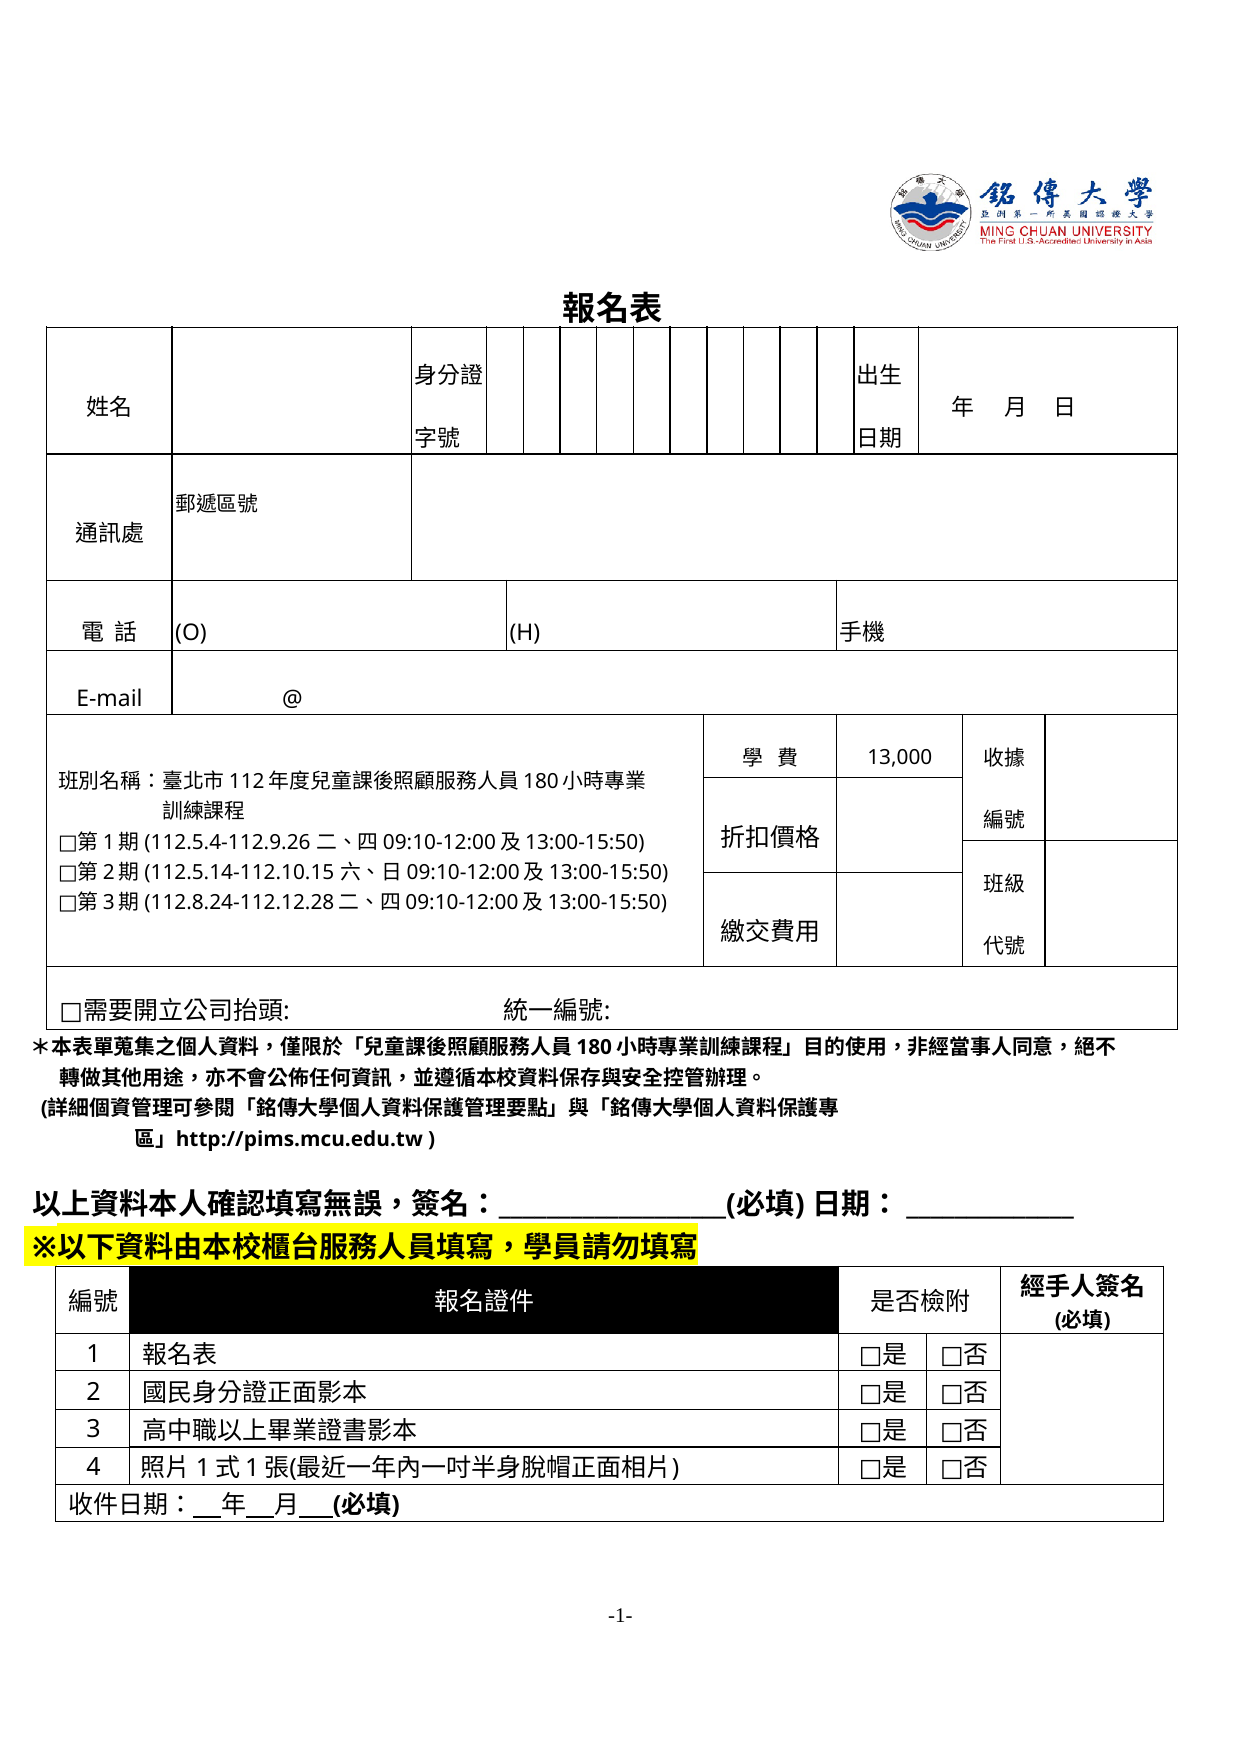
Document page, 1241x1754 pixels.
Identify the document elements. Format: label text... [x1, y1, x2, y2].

table_cell [1001, 1334, 1163, 1484]
text ※以下資料由本校櫃台服務人員填寫，學員請勿填寫 [24, 1223, 1122, 1266]
table_header 經手人簽名 (必填) [1001, 1267, 1163, 1333]
table_cell □是 [839, 1334, 926, 1370]
table_header 是否檢附 [839, 1267, 1000, 1333]
table_header 編號 [56, 1267, 129, 1333]
table_header [524, 328, 559, 453]
table_cell 收件日期： 年 月 (必填) [56, 1485, 1163, 1521]
table_cell (H) [507, 581, 836, 650]
table_cell 國民身分證正面影本 [130, 1371, 838, 1409]
table_header [671, 328, 706, 453]
table_cell 13,000 [837, 715, 962, 777]
table_cell 高中職以上畢業證書影本 [130, 1410, 838, 1446]
table_header [708, 328, 743, 453]
table_cell □否 [927, 1371, 1000, 1409]
table_header [561, 328, 596, 453]
table_cell 1 [56, 1334, 129, 1370]
table_cell [837, 778, 962, 872]
table_cell □需要開立公司抬頭: 統一編號: [47, 967, 1177, 1029]
table_cell [1046, 841, 1177, 966]
table_cell @ [173, 651, 1177, 713]
table_cell □否 [927, 1334, 1000, 1370]
table_cell 手機 [837, 581, 1177, 650]
table_header 年 月 日 [919, 328, 1177, 453]
table_header 身分證字號 [412, 328, 486, 453]
table_header 姓名 [47, 328, 171, 453]
table_cell (O) [173, 581, 506, 650]
table_cell 2 [56, 1371, 129, 1409]
table_cell 報名表 [130, 1334, 838, 1370]
table_cell [837, 873, 962, 966]
table_header 出生日期 [855, 328, 918, 453]
table_header [744, 328, 779, 453]
table_cell 收據編號 [963, 715, 1044, 839]
table_cell 折扣價格 [704, 778, 836, 872]
table_header 報名證件 [130, 1267, 838, 1333]
table_cell 繳交費用 [704, 873, 836, 966]
table_cell 4 [56, 1448, 129, 1484]
table_cell □是 [839, 1410, 926, 1446]
text 報名表 [29, 264, 1196, 326]
table_cell E-mail [47, 651, 171, 713]
table_cell 班別名稱：臺北市112年度兒童課後照顧服務人員180小時專業 訓練課程 □第1期 (112.5.4-112.9.26 二、四09:10-12:00及13:00-15:50) □第2期 (112.5.14-112.10.15 六、日09:10-12:00及13:00-15:50) □第3期 (112.8.24-112.12.28二、四09:10-12:00及13:00-15:50) [47, 715, 703, 966]
text ＊本表單蒐集之個人資料，僅限於「兒童課後照顧服務人員180小時專業訓練課程」目的使用，非經當事人同意，絕不轉做其他用途，亦不會公佈任何資訊，並遵循本校資料保存與安全控管辦理。 [24, 1030, 1122, 1092]
table_cell 通訊處 [47, 455, 171, 579]
table_cell 電 話 [47, 581, 171, 650]
table_cell 班級代號 [963, 841, 1044, 966]
table_cell 3 [56, 1410, 129, 1446]
table_cell □否 [927, 1448, 1000, 1484]
table_cell □是 [839, 1448, 926, 1484]
table_header [818, 328, 853, 453]
text (詳細個資管理可參閱「銘傳大學個人資料保護管理要點」與「銘傳大學個人資料保護專區」http://pims.mcu.edu.tw ) [24, 1092, 1122, 1152]
text 以上資料本人確認填寫無誤，簽名：___________________(必填) 日期： ______________ [24, 1181, 1122, 1223]
table_cell 學 費 [704, 715, 836, 777]
table_cell [412, 455, 1177, 579]
table_cell 照片1式1張(最近一年內一吋半身脫帽正面相片) [130, 1448, 838, 1484]
table_header [597, 328, 633, 453]
table_header [173, 328, 411, 453]
table_cell [1046, 715, 1177, 839]
table_cell 郵遞區號 [173, 455, 411, 579]
table_header [634, 328, 669, 453]
table_header [781, 328, 816, 453]
table_header [487, 328, 523, 453]
table_cell □否 [927, 1410, 1000, 1446]
table_cell □是 [839, 1371, 926, 1409]
